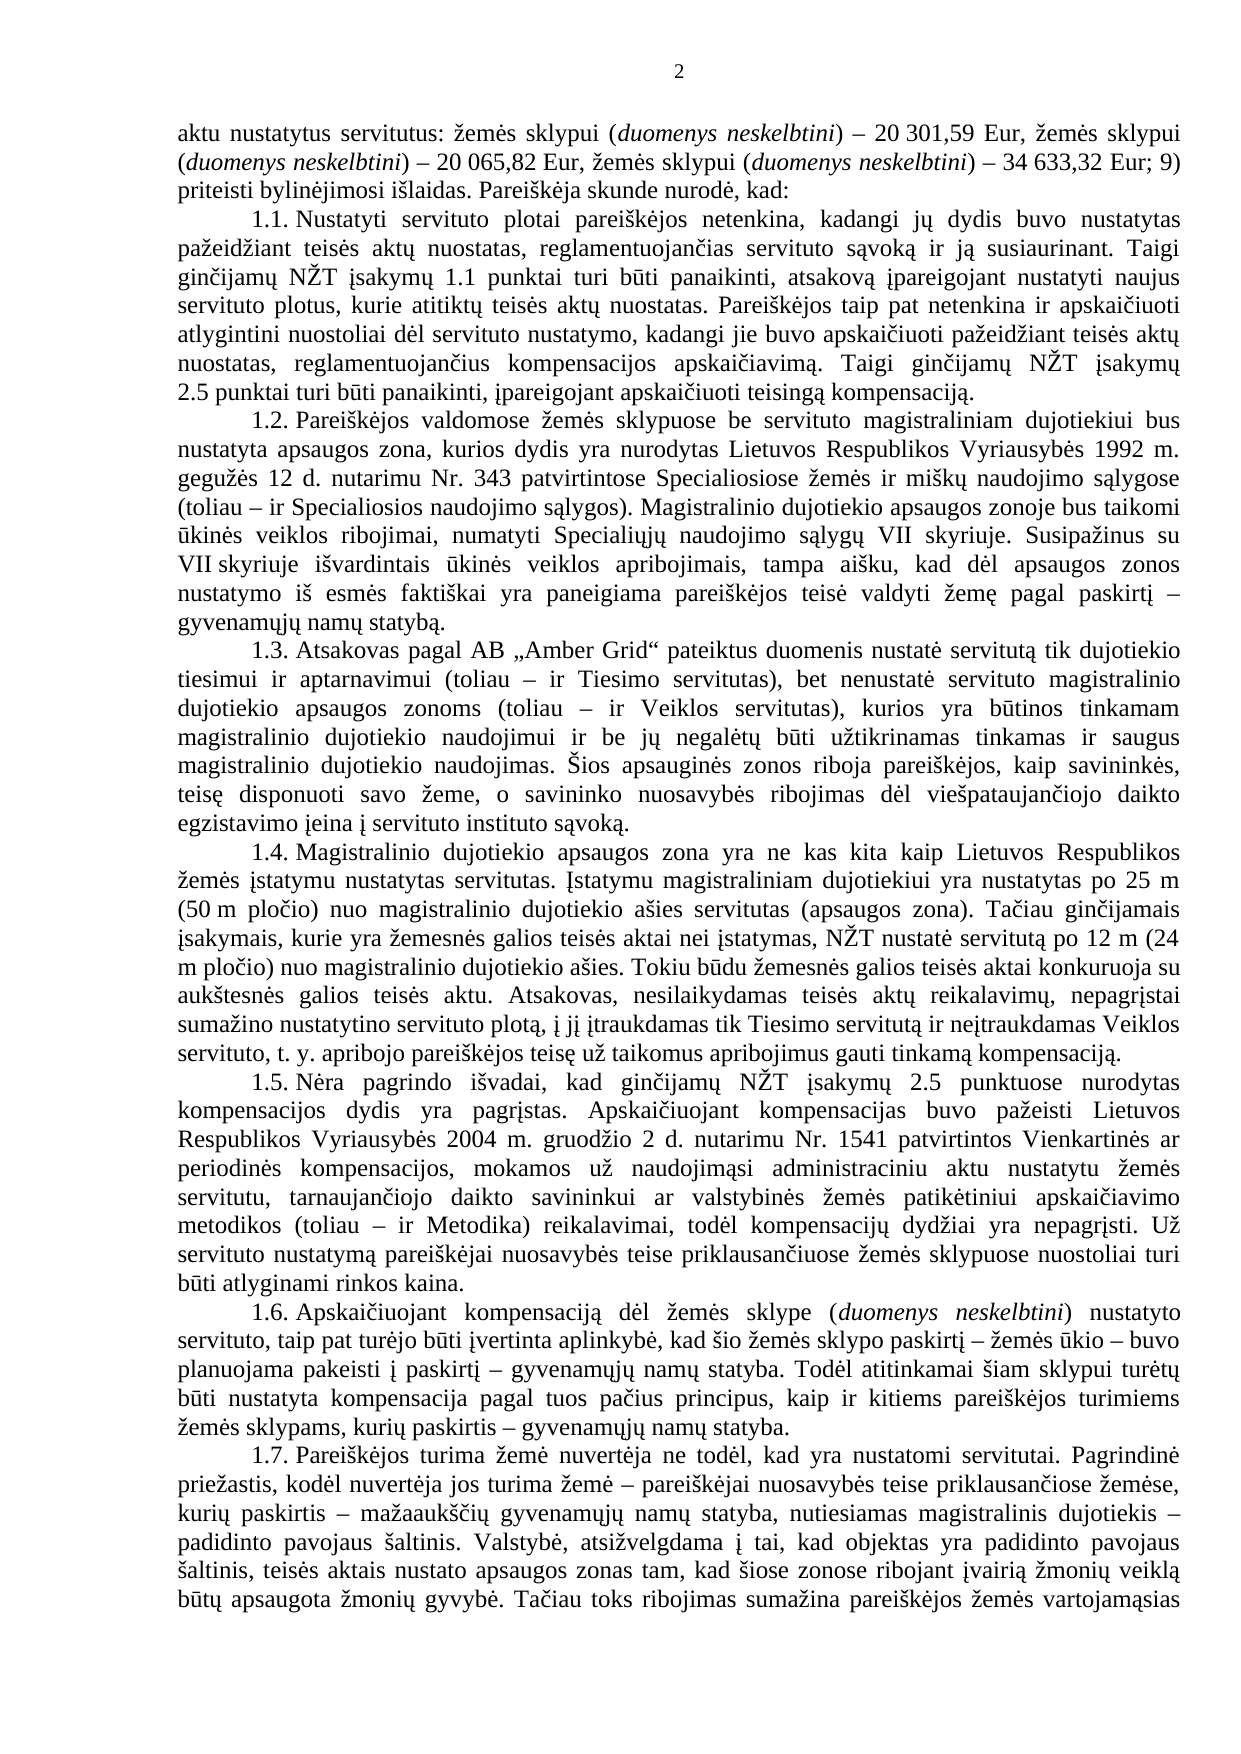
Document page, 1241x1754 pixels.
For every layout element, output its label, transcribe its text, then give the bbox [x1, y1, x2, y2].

text 1.3. Atsakovas pagal AB „Amber Grid“ pateiktus duomenis nustatė servitutą tik dujotiekio tiesimui ir aptarnavimui (toliau – ir Tiesimo servitutas), bet nenustatė servituto magistralinio dujotiekio apsaugos zonoms (toliau – ir Veiklos servitutas), kurios yra būtinos tinkamam magistralinio dujotiekio naudojimui ir be jų negalėtų būti užtikrinamas tinkamas ir saugus magistralinio dujotiekio naudojimas. Šios apsauginės zonos riboja pareiškėjos, kaip savininkės, teisę disponuoti savo žeme, o savininko nuosavybės ribojimas dėl viešpataujančiojo daikto egzistavimo įeina į servituto instituto sąvoką. [177, 636, 1181, 837]
text 1.6. Apskaičiuojant kompensaciją dėl žemės sklype (duomenys neskelbtini) nustatyto servituto, taip pat turėjo būti įvertinta aplinkybė, kad šio žemės sklypo paskirtį – žemės ūkio – buvo planuojama pakeisti į paskirtį – gyvenamųjų namų statyba. Todėl atitinkamai šiam sklypui turėtų būti nustatyta kompensacija pagal tuos pačius principus, kaip ir kitiems pareiškėjos turimiems žemės sklypams, kurių paskirtis – gyvenamųjų namų statyba. [177, 1297, 1181, 1441]
text 1.5. Nėra pagrindo išvadai, kad ginčijamų NŽT įsakymų 2.5 punktuose nurodytas kompensacijos dydis yra pagrįstas. Apskaičiuojant kompensacijas buvo pažeisti Lietuvos Respublikos Vyriausybės 2004 m. gruodžio 2 d. nutarimu Nr. 1541 patvirtintos Vienkartinės ar periodinės kompensacijos, mokamos už naudojimąsi administraciniu aktu nustatytu žemės servitutu, tarnaujančiojo daikto savininkui ar valstybinės žemės patikėtiniui apskaičiavimo metodikos (toliau – ir Metodika) reikalavimai, todėl kompensacijų dydžiai yra nepagrįsti. Už servituto nustatymą pareiškėjai nuosavybės teise priklausančiuose žemės sklypuose nuostoliai turi būti atlyginami rinkos kaina. [177, 1067, 1181, 1297]
text 1.7. Pareiškėjos turima žemė nuvertėja ne todėl, kad yra nustatomi servitutai. Pagrindinė priežastis, kodėl nuvertėja jos turima žemė – pareiškėjai nuosavybės teise priklausančiose žemėse, kurių paskirtis – mažaaukščių gyvenamųjų namų statyba, nutiesiamas magistralinis dujotiekis – padidinto pavojaus šaltinis. Valstybė, atsižvelgdama į tai, kad objektas yra padidinto pavojaus šaltinis, teisės aktais nustato apsaugos zonas tam, kad šiose zonose ribojant įvairią žmonių veiklą būtų apsaugota žmonių gyvybė. Tačiau toks ribojimas sumažina pareiškėjos žemės vartojamąsias [177, 1441, 1181, 1613]
text 1.1. Nustatyti servituto plotai pareiškėjos netenkina, kadangi jų dydis buvo nustatytas pažeidžiant teisės aktų nuostatas, reglamentuojančias servituto sąvoką ir ją susiaurinant. Taigi ginčijamų NŽT įsakymų 1.1 punktai turi būti panaikinti, atsakovą įpareigojant nustatyti naujus servituto plotus, kurie atitiktų teisės aktų nuostatas. Pareiškėjos taip pat netenkina ir apskaičiuoti atlygintini nuostoliai dėl servituto nustatymo, kadangi jie buvo apskaičiuoti pažeidžiant teisės aktų nuostatas, reglamentuojančius kompensacijos apskaičiavimą. Taigi ginčijamų NŽT įsakymų 2.5 punktai turi būti panaikinti, įpareigojant apskaičiuoti teisingą kompensaciją. [177, 204, 1181, 406]
text 1.4. Magistralinio dujotiekio apsaugos zona yra ne kas kita kaip Lietuvos Respublikos žemės įstatymu nustatytas servitutas. Įstatymu magistraliniam dujotiekiui yra nustatytas po 25 m (50 m pločio) nuo magistralinio dujotiekio ašies servitutas (apsaugos zona). Tačiau ginčijamais įsakymais, kurie yra žemesnės galios teisės aktai nei įstatymas, NŽT nustatė servitutą po 12 m (24 m pločio) nuo magistralinio dujotiekio ašies. Tokiu būdu žemesnės galios teisės aktai konkuruoja su aukštesnės galios teisės aktu. Atsakovas, nesilaikydamas teisės aktų reikalavimų, nepagrįstai sumažino nustatytino servituto plotą, į jį įtraukdamas tik Tiesimo servitutą ir neįtraukdamas Veiklos servituto, t. y. apribojo pareiškėjos teisę už taikomus apribojimus gauti tinkamą kompensaciją. [177, 837, 1181, 1067]
text 1.2. Pareiškėjos valdomose žemės sklypuose be servituto magistraliniam dujotiekiui bus nustatyta apsaugos zona, kurios dydis yra nurodytas Lietuvos Respublikos Vyriausybės 1992 m. gegužės 12 d. nutarimu Nr. 343 patvirtintose Specialiosiose žemės ir miškų naudojimo sąlygose (toliau – ir Specialiosios naudojimo sąlygos). Magistralinio dujotiekio apsaugos zonoje bus taikomi ūkinės veiklos ribojimai, numatyti Specialiųjų naudojimo sąlygų VII skyriuje. Susipažinus su VII skyriuje išvardintais ūkinės veiklos apribojimais, tampa aišku, kad dėl apsaugos zonos nustatymo iš esmės faktiškai yra paneigiama pareiškėjos teisė valdyti žemę pagal paskirtį – gyvenamųjų namų statybą. [177, 406, 1181, 636]
text aktu nustatytus servitutus: žemės sklypui (duomenys neskelbtini) – 20 301,59 Eur, žemės sklypui (duomenys neskelbtini) – 20 065,82 Eur, žemės sklypui (duomenys neskelbtini) – 34 633,32 Eur; 9) priteisti bylinėjimosi išlaidas. Pareiškėja skunde nurodė, kad: [177, 118, 1181, 204]
